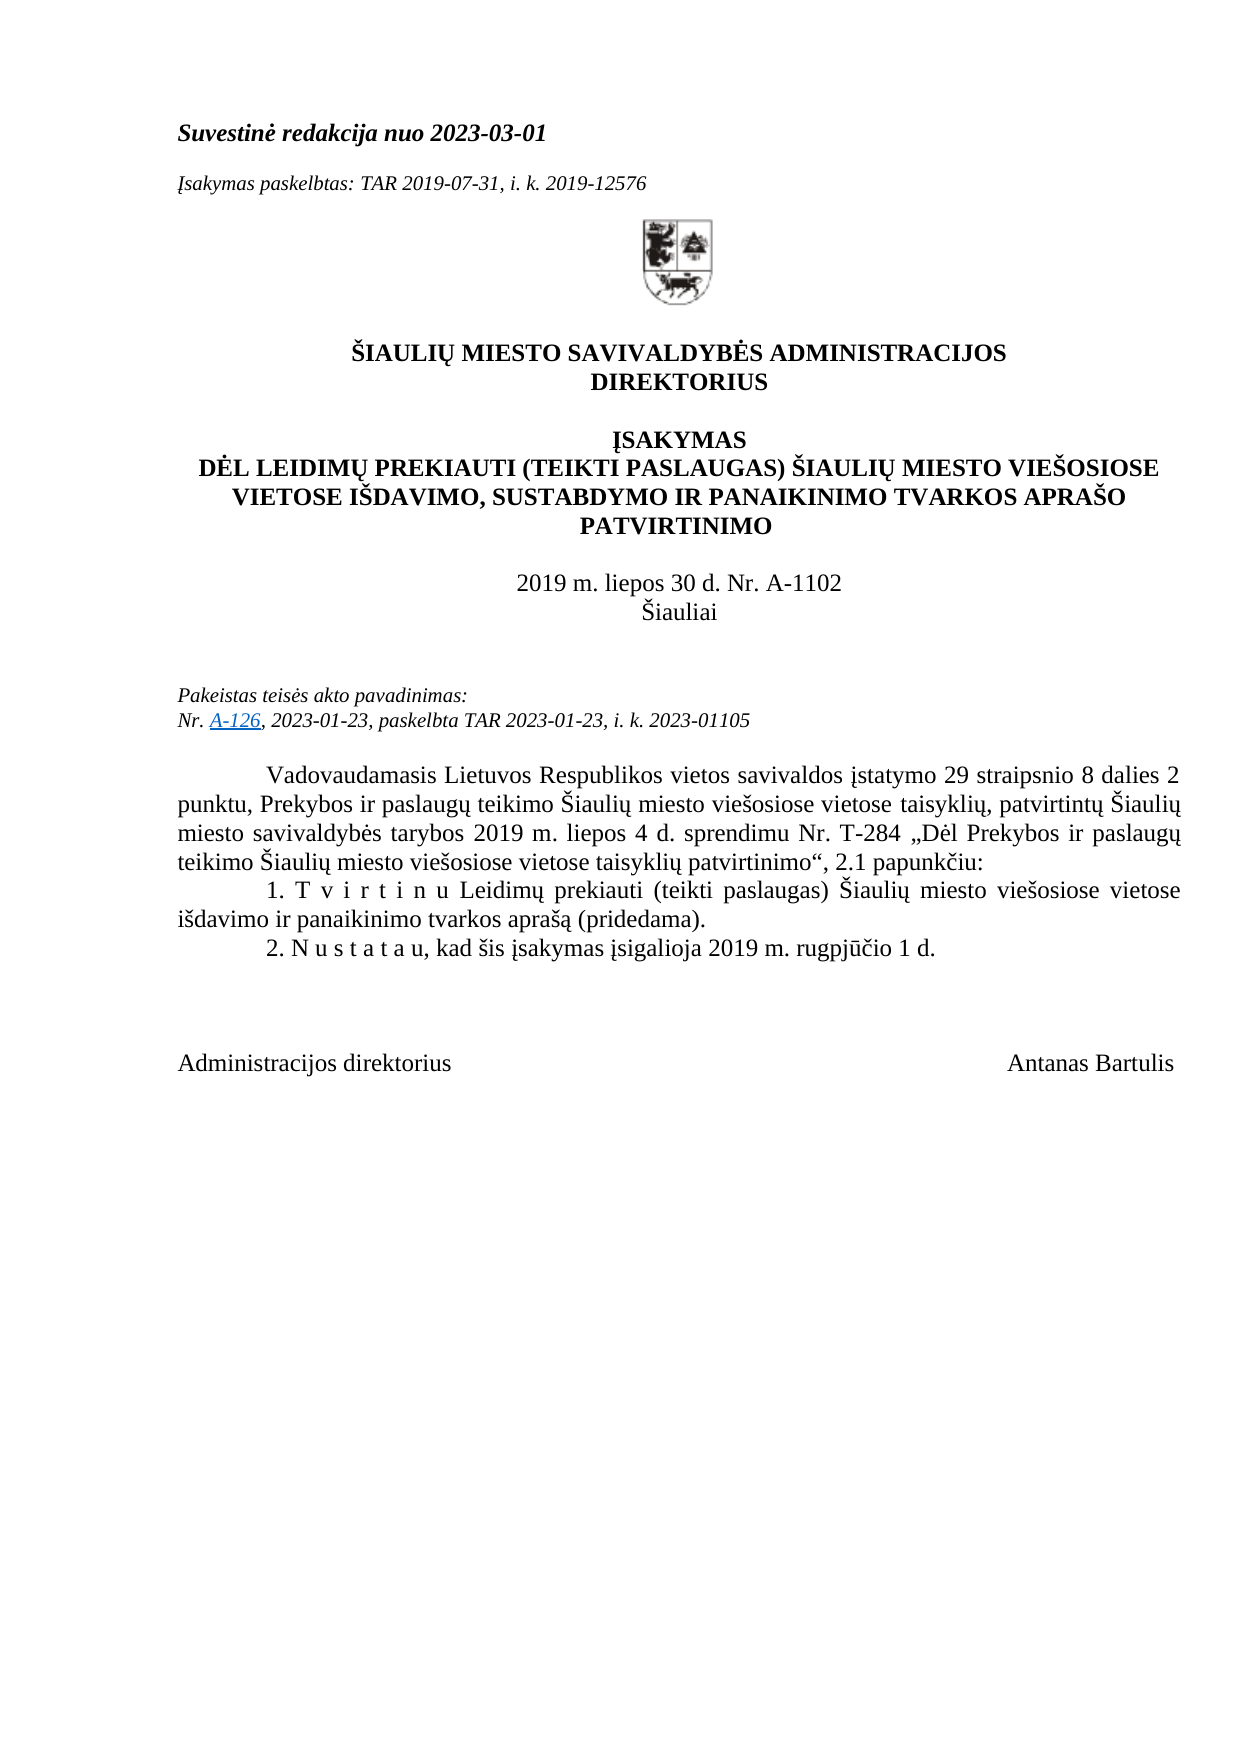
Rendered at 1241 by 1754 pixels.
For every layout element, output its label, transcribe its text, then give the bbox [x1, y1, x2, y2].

text DIREKTORIUS [177, 367, 1181, 396]
text 2019 m. liepos 30 d. Nr. A-1102 [177, 568, 1181, 597]
text Šiauliai [177, 597, 1181, 626]
text Suvestinė redakcija nuo 2023-03-01 [177, 118, 1181, 147]
text Vadovaudamasis Lietuvos Respublikos vietos savivaldos įstatymo 29 straipsnio 8 dalies 2 punktu, Prekybos ir paslaugų teikimo Šiaulių miesto viešosiose vietose taisyklių, patvirtintų Šiaulių miesto savivaldybės tarybos 2019 m. liepos 4 d. sprendimu Nr. T-284 „Dėl Prekybos ir paslaugų teikimo Šiaulių miesto viešosiose vietose taisyklių patvirtinimo“, 2.1 papunkčiu: [177, 760, 1181, 875]
text Administracijos direktorius Antanas Bartulis [177, 1048, 1181, 1077]
text ĮSAKYMAS [177, 425, 1181, 453]
text Pakeistas teisės akto pavadinimas: [177, 683, 1181, 707]
text 1. T v i r t i n u Leidimų prekiauti (teikti paslaugas) Šiaulių miesto viešosiose vietose išdavimo ir panaikinimo tvarkos aprašą (pridedama). [177, 875, 1181, 933]
text DĖL LEIDIMŲ PREKIAUTI (TEIKTI PASLAUGAS) ŠIAULIŲ MIESTO VIEŠOSIOSE VIETOSE IŠDAVIMO, SUSTABDYMO IR PANAIKINIMO TVARKOS APRAŠO PATVIRTINIMO [177, 453, 1181, 540]
text Nr. A-126, 2023-01-23, paskelbta TAR 2023-01-23, i. k. 2023-01105 [177, 707, 1181, 732]
text 2. N u s t a t a u, kad šis įsakymas įsigalioja 2019 m. rugpjūčio 1 d. [177, 933, 1181, 962]
text Įsakymas paskelbtas: TAR 2019-07-31, i. k. 2019-12576 [177, 171, 1181, 195]
text ŠIAULIŲ MIESTO SAVIVALDYBĖS ADMINISTRACIJOS [177, 338, 1181, 367]
